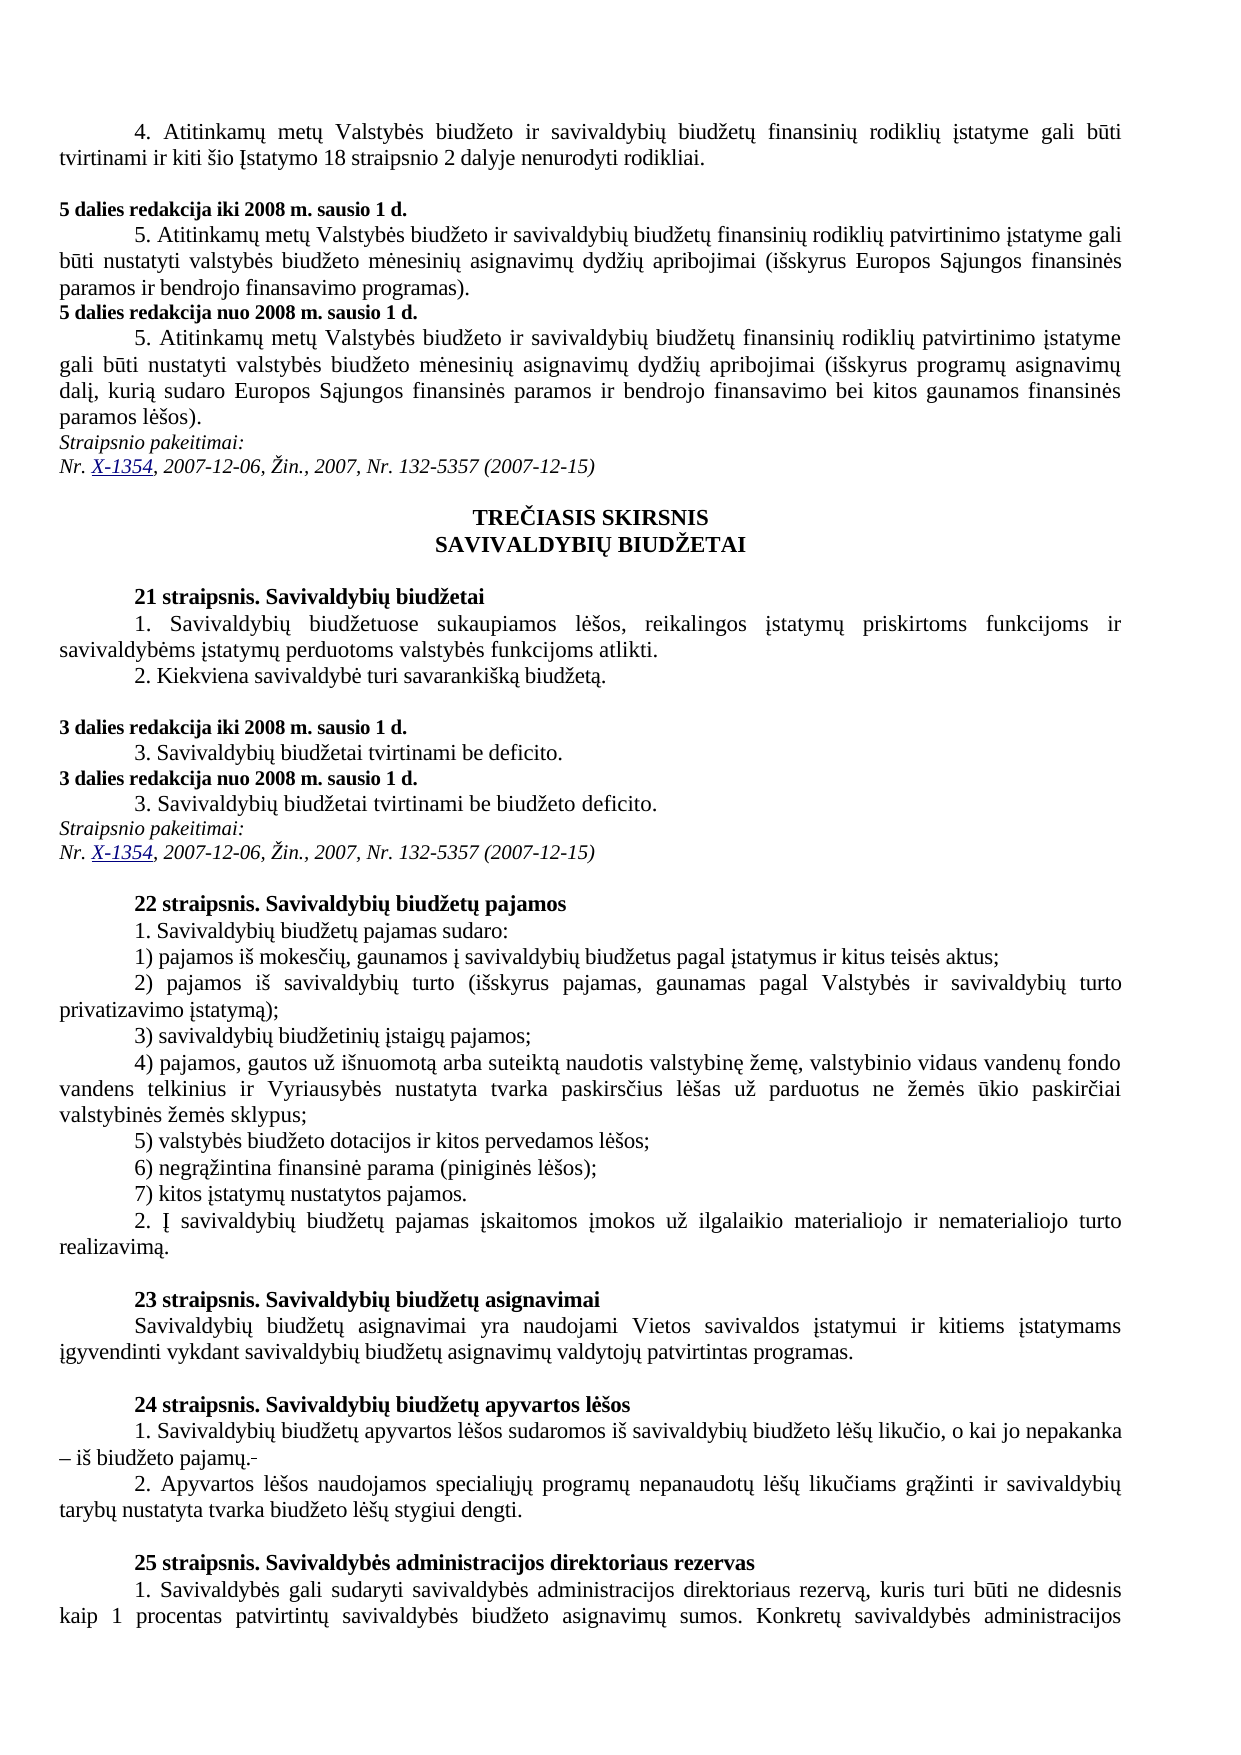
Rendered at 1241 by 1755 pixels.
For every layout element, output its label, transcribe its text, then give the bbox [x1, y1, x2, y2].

text 3 dalies redakcija nuo 2008 m. sausio 1 d. [59, 766, 1122, 789]
text 2. Apyvartos lėšos naudojamos specialiųjų programų nepanaudotų lėšų likučiams grąžinti ir savivaldybių tarybų nustatyta tvarka biudžeto lėšų stygiui dengti. [59, 1470, 1122, 1523]
text Savivaldybių biudžetų asignavimai yra naudojami Vietos savivaldos įstatymui ir kitiems įstatymams įgyvendinti vykdant savivaldybių biudžetų asignavimų valdytojų patvirtintas programas. [59, 1312, 1122, 1365]
text 22 straipsnis. Savivaldybių biudžetų pajamos [59, 890, 1122, 917]
text 5 dalies redakcija iki 2008 m. sausio 1 d. [59, 197, 1122, 221]
text 23 straipsnis. Savivaldybių biudžetų asignavimai [59, 1286, 1122, 1312]
text 24 straipsnis. Savivaldybių biudžetų apyvartos lėšos [59, 1391, 1122, 1417]
text 2) pajamos iš savivaldybių turto (išskyrus pajamas, gaunamas pagal Valstybės ir savivaldybių turto privatizavimo įstatymą); [59, 969, 1122, 1022]
text 2. Kiekviena savivaldybė turi savarankišką biudžetą. [59, 662, 1122, 689]
text Nr. X-1354, 2007-12-06, Žin., 2007, Nr. 132-5357 (2007-12-15) [59, 454, 1122, 478]
text 7) kitos įstatymų nustatytos pajamos. [59, 1180, 1122, 1207]
text 3 dalies redakcija iki 2008 m. sausio 1 d. [59, 715, 1122, 739]
text 3. Savivaldybių biudžetai tvirtinami be deficito. [59, 739, 1122, 766]
text 1) pajamos iš mokesčių, gaunamos į savivaldybių biudžetus pagal įstatymus ir kitus teisės aktus; [59, 943, 1122, 969]
text Nr. X-1354, 2007-12-06, Žin., 2007, Nr. 132-5357 (2007-12-15) [59, 840, 1122, 864]
text 5. Atitinkamų metų Valstybės biudžeto ir savivaldybių biudžetų finansinių rodiklių patvirtinimo įstatyme gali būti nustatyti valstybės biudžeto mėnesinių asignavimų dydžių apribojimai (išskyrus Europos Sąjungos finansinės paramos ir bendrojo finansavimo programas). [59, 221, 1122, 300]
text 6) negrąžintina finansinė parama (piniginės lėšos); [59, 1154, 1122, 1180]
subtitle SAVIVALDYBIŲ BIUDŽETAI [59, 531, 1122, 557]
text 1. Savivaldybių biudžetų pajamas sudaro: [59, 917, 1122, 943]
text 4. Atitinkamų metų Valstybės biudžeto ir savivaldybių biudžetų finansinių rodiklių įstatyme gali būti tvirtinami ir kiti šio Įstatymo 18 straipsnio 2 dalyje nenurodyti rodikliai. [59, 118, 1122, 171]
text 25 straipsnis. Savivaldybės administracijos direktoriaus rezervas [59, 1549, 1122, 1576]
text 21 straipsnis. Savivaldybių biudžetai [59, 583, 1122, 610]
subtitle TREČIASIS SKIRSNIS [59, 504, 1122, 531]
text 2. Į savivaldybių biudžetų pajamas įskaitomos įmokos už ilgalaikio materialiojo ir nematerialiojo turto realizavimą. [59, 1207, 1122, 1259]
text Straipsnio pakeitimai: [59, 430, 1122, 454]
text 5. Atitinkamų metų Valstybės biudžeto ir savivaldybių biudžetų finansinių rodiklių patvirtinimo įstatyme gali būti nustatyti valstybės biudžeto mėnesinių asignavimų dydžių apribojimai (išskyrus programų asignavimų dalį, kurią sudaro Europos Sąjungos finansinės paramos ir bendrojo finansavimo bei kitos gaunamos finansinės paramos lėšos). [59, 324, 1122, 430]
text 4) pajamos, gautos už išnuomotą arba suteiktą naudotis valstybinę žemę, valstybinio vidaus vandenų fondo vandens telkinius ir Vyriausybės nustatyta tvarka paskirsčius lėšas už parduotus ne žemės ūkio paskirčiai valstybinės žemės sklypus; [59, 1048, 1122, 1128]
text 3) savivaldybių biudžetinių įstaigų pajamos; [59, 1022, 1122, 1048]
text 5 dalies redakcija nuo 2008 m. sausio 1 d. [59, 300, 1122, 324]
text 5) valstybės biudžeto dotacijos ir kitos pervedamos lėšos; [59, 1128, 1122, 1154]
text 1. Savivaldybių biudžetų apyvartos lėšos sudaromos iš savivaldybių biudžeto lėšų likučio, o kai jo nepakanka – iš biudžeto pajamų. [59, 1417, 1122, 1470]
text 1. Savivaldybių biudžetuose sukaupiamos lėšos, reikalingos įstatymų priskirtoms funkcijoms ir savivaldybėms įstatymų perduotoms valstybės funkcijoms atlikti. [59, 610, 1122, 662]
text 3. Savivaldybių biudžetai tvirtinami be biudžeto deficito. [59, 789, 1122, 816]
text Straipsnio pakeitimai: [59, 816, 1122, 840]
text 1. Savivaldybės gali sudaryti savivaldybės administracijos direktoriaus rezervą, kuris turi būti ne didesnis kaip 1 procentas patvirtintų savivaldybės biudžeto asignavimų sumos. Konkretų savivaldybės administracijos [59, 1576, 1122, 1628]
